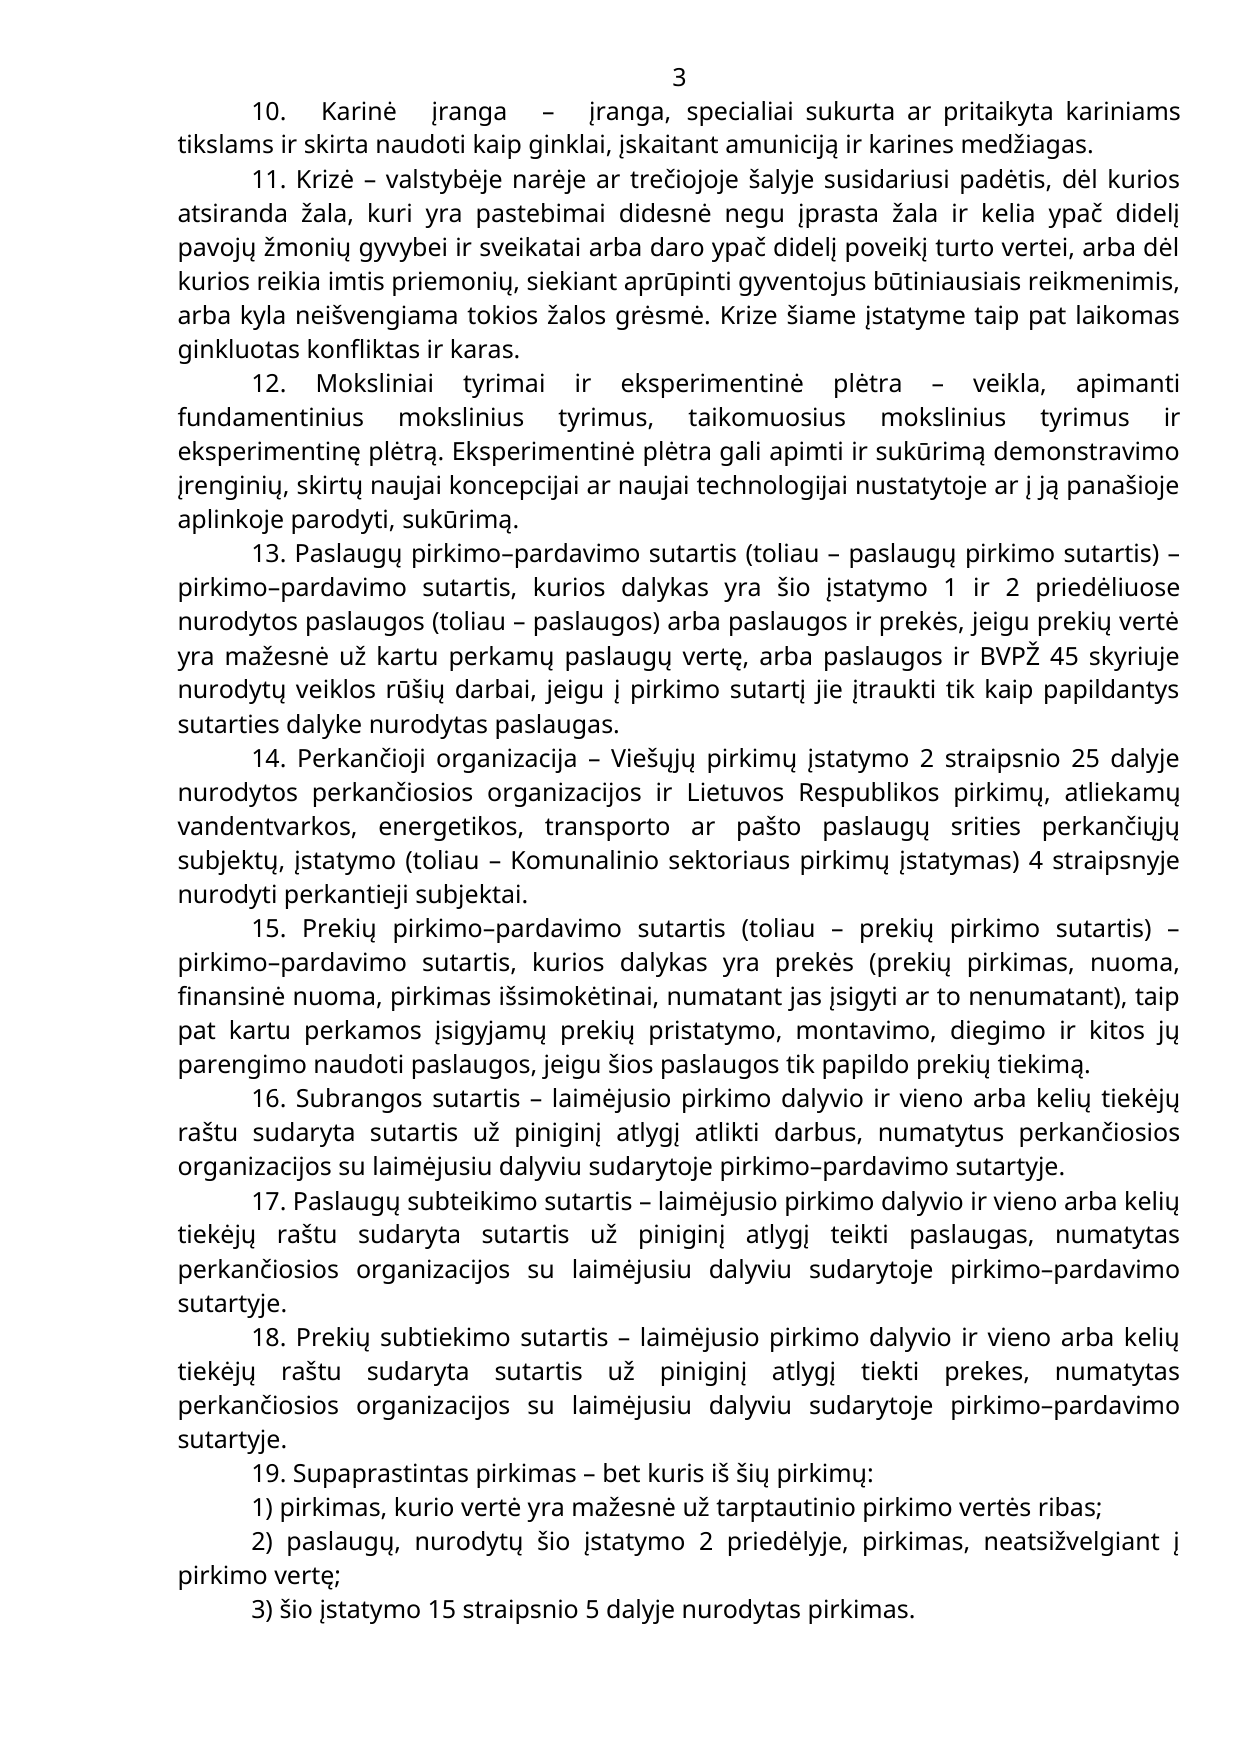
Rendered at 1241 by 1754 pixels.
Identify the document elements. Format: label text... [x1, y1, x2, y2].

text 13. Paslaugų pirkimo–pardavimo sutartis (toliau – paslaugų pirkimo sutartis) – pirkimo–pardavimo sutartis, kurios dalykas yra šio įstatymo 1 ir 2 priedėliuose nurodytos paslaugos (toliau – paslaugos) arba paslaugos ir prekės, jeigu prekių vertė yra mažesnė už kartu perkamų paslaugų vertę, arba paslaugos ir BVPŽ 45 skyriuje nurodytų veiklos rūšių darbai, jeigu į pirkimo sutartį jie įtraukti tik kaip papildantys sutarties dalyke nurodytas paslaugas. [177, 536, 1181, 740]
text 18. Prekių subtiekimo sutartis – laimėjusio pirkimo dalyvio ir vieno arba kelių tiekėjų raštu sudaryta sutartis už piniginį atlygį tiekti prekes, numatytas perkančiosios organizacijos su laimėjusiu dalyviu sudarytoje pirkimo–pardavimo sutartyje. [177, 1319, 1181, 1456]
text 12. Moksliniai tyrimai ir eksperimentinė plėtra – veikla, apimanti fundamentinius mokslinius tyrimus, taikomuosius mokslinius tyrimus ir eksperimentinę plėtrą. Eksperimentinė plėtra gali apimti ir sukūrimą demonstravimo įrenginių, skirtų naujai koncepcijai ar naujai technologijai nustatytoje ar į ją panašioje aplinkoje parodyti, sukūrimą. [177, 366, 1181, 536]
text 19. Supaprastintas pirkimas – bet kuris iš šių pirkimų: [177, 1456, 1181, 1490]
text 10. Karinė įranga – įranga, specialiai sukurta ar pritaikyta kariniams tikslams ir skirta naudoti kaip ginklai, įskaitant amuniciją ir karines medžiagas. [177, 93, 1181, 161]
text 17. Paslaugų subteikimo sutartis – laimėjusio pirkimo dalyvio ir vieno arba kelių tiekėjų raštu sudaryta sutartis už piniginį atlygį teikti paslaugas, numatytas perkančiosios organizacijos su laimėjusiu dalyviu sudarytoje pirkimo–pardavimo sutartyje. [177, 1183, 1181, 1319]
text 11. Krizė – valstybėje narėje ar trečiojoje šalyje susidariusi padėtis, dėl kurios atsiranda žala, kuri yra pastebimai didesnė negu įprasta žala ir kelia ypač didelį pavojų žmonių gyvybei ir sveikatai arba daro ypač didelį poveikį turto vertei, arba dėl kurios reikia imtis priemonių, siekiant aprūpinti gyventojus būtiniausiais reikmenimis, arba kyla neišvengiama tokios žalos grėsmė. Krize šiame įstatyme taip pat laikomas ginkluotas konfliktas ir karas. [177, 161, 1181, 366]
text 3) šio įstatymo 15 straipsnio 5 dalyje nurodytas pirkimas. [177, 1592, 1181, 1626]
text 16. Subrangos sutartis – laimėjusio pirkimo dalyvio ir vieno arba kelių tiekėjų raštu sudaryta sutartis už piniginį atlygį atlikti darbus, numatytus perkančiosios organizacijos su laimėjusiu dalyviu sudarytoje pirkimo–pardavimo sutartyje. [177, 1081, 1181, 1183]
text 1) pirkimas, kurio vertė yra mažesnė už tarptautinio pirkimo vertės ribas; [177, 1490, 1181, 1524]
text 14. Perkančioji organizacija – Viešųjų pirkimų įstatymo 2 straipsnio 25 dalyje nurodytos perkančiosios organizacijos ir Lietuvos Respublikos pirkimų, atliekamų vandentvarkos, energetikos, transporto ar pašto paslaugų srities perkančiųjų subjektų, įstatymo (toliau – Komunalinio sektoriaus pirkimų įstatymas) 4 straipsnyje nurodyti perkantieji subjektai. [177, 740, 1181, 911]
text 15. Prekių pirkimo–pardavimo sutartis (toliau – prekių pirkimo sutartis) – pirkimo–pardavimo sutartis, kurios dalykas yra prekės (prekių pirkimas, nuoma, finansinė nuoma, pirkimas išsimokėtinai, numatant jas įsigyti ar to nenumatant), taip pat kartu perkamos įsigyjamų prekių pristatymo, montavimo, diegimo ir kitos jų parengimo naudoti paslaugos, jeigu šios paslaugos tik papildo prekių tiekimą. [177, 911, 1181, 1081]
text 2) paslaugų, nurodytų šio įstatymo 2 priedėlyje, pirkimas, neatsižvelgiant į pirkimo vertę; [177, 1524, 1181, 1592]
